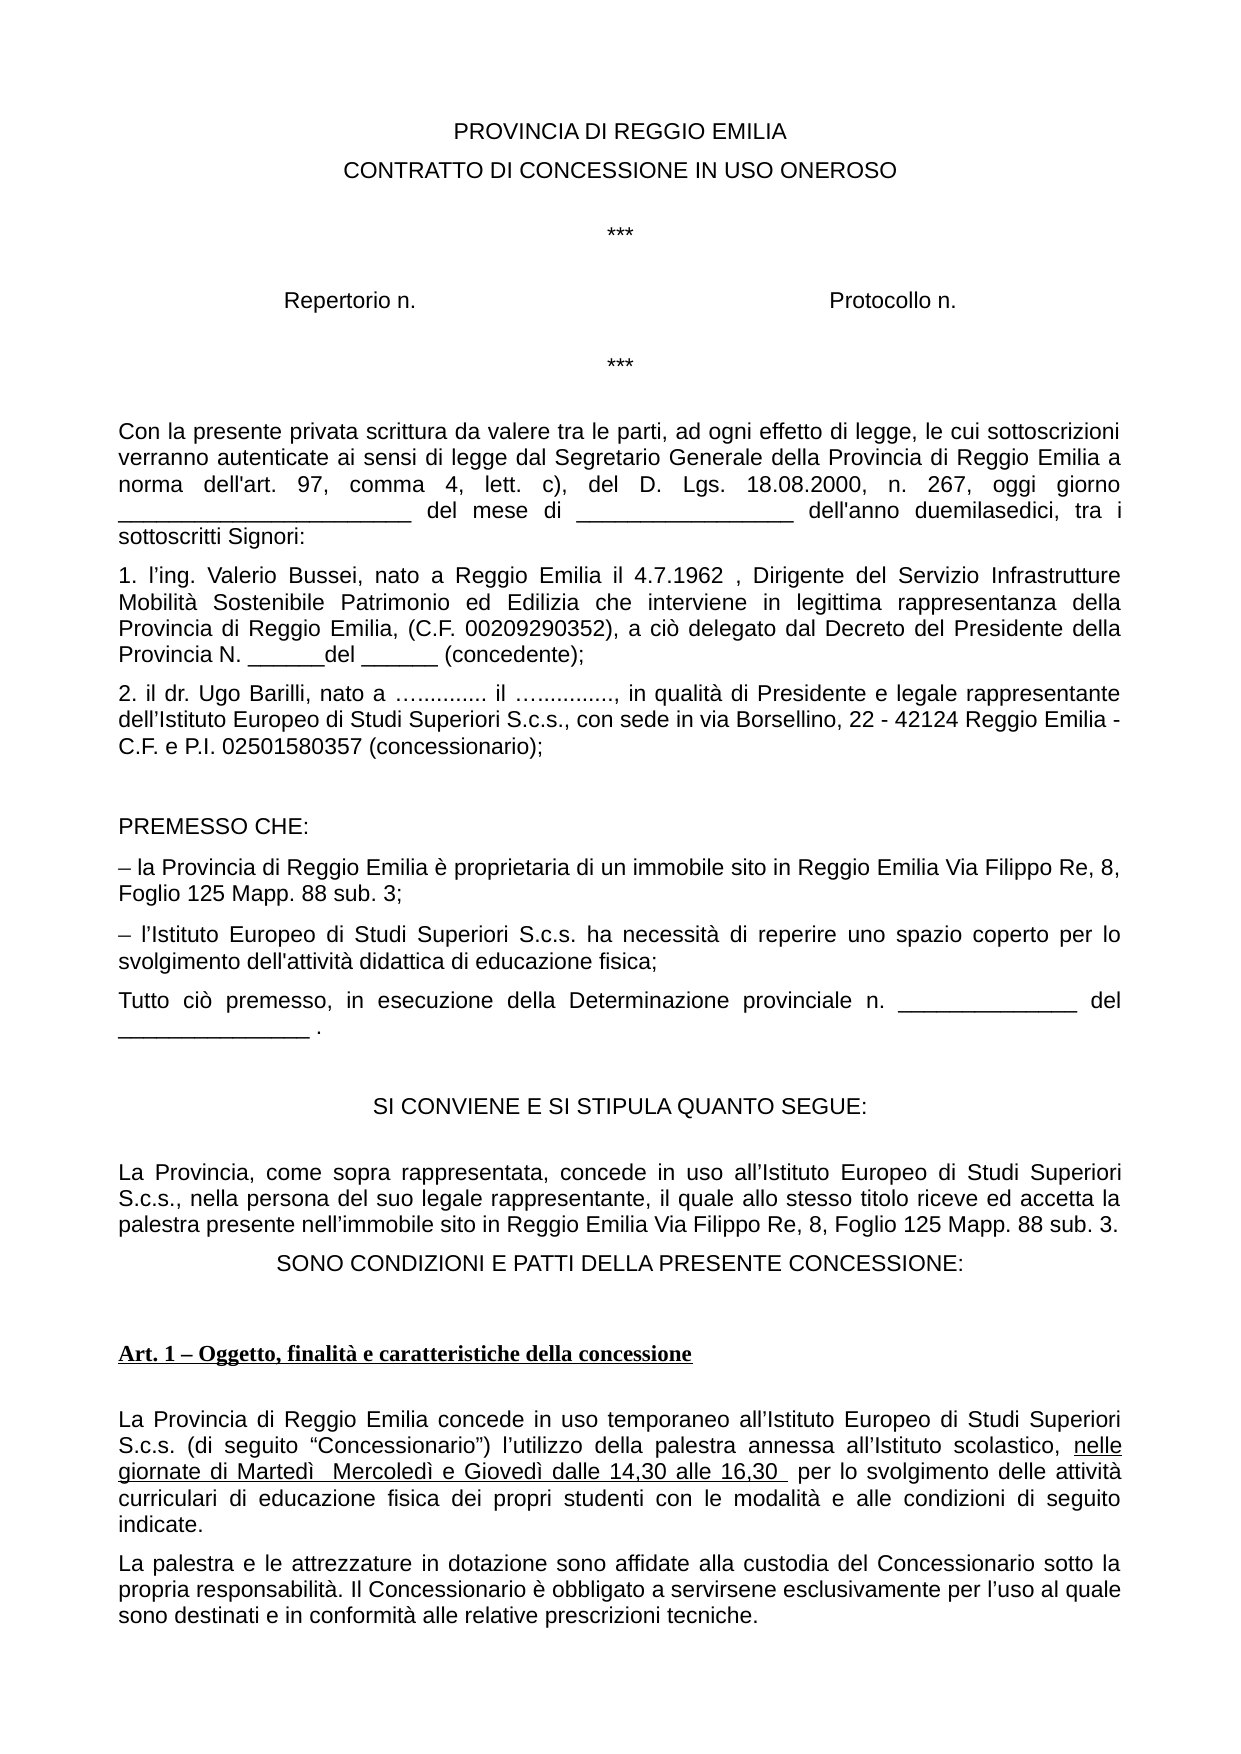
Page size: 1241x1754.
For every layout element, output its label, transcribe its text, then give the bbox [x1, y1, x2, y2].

text *** [118, 353, 1122, 379]
text La Provincia di Reggio Emilia concede in uso temporaneo all’Istituto Europeo di Studi Superiori S.c.s. (di seguito “Concessionario”) l’utilizzo della palestra annessa all’Istituto scolastico, nelle giornate di Martedì Mercoledì e Giovedì dalle 14,30 alle 16,30 per lo svolgimento delle attività curriculari di educazione fisica dei propri studenti con le modalità e alle condizioni di seguito indicate. [118, 1406, 1122, 1537]
text *** [118, 222, 1122, 248]
text SONO CONDIZIONI E PATTI DELLA PRESENTE CONCESSIONE: [118, 1250, 1122, 1276]
text La Provincia, come sopra rappresentata, concede in uso all’Istituto Europeo di Studi Superiori S.c.s., nella persona del suo legale rappresentante, il quale allo stesso titolo riceve ed accetta la palestra presente nell’immobile sito in Reggio Emilia Via Filippo Re, 8, Foglio 125 Mapp. 88 sub. 3. [118, 1158, 1122, 1238]
text PROVINCIA DI REGGIO EMILIA [118, 118, 1122, 144]
text CONTRATTO DI CONCESSIONE IN USO ONEROSO [118, 157, 1122, 183]
text – l’Istituto Europeo di Studi Superiori S.c.s. ha necessità di reperire uno spazio coperto per lo svolgimento dell'attività didattica di educazione fisica; [118, 919, 1122, 974]
text PREMESSO CHE: [118, 813, 1122, 839]
text 1. l’ing. Valerio Bussei, nato a Reggio Emilia il 4.7.1962 , Dirigente del Servizio Infrastrutture Mobilità Sostenibile Patrimonio ed Edilizia che interviene in legittima rappresentanza della Provincia di Reggio Emilia, (C.F. 00209290352), a ciò delegato dal Decreto del Presidente della Provincia N. ______del ______ (concedente); [118, 562, 1122, 667]
text Con la presente privata scrittura da valere tra le parti, ad ogni effetto di legge, le cui sottoscrizioni verranno autenticate ai sensi di legge dal Segretario Generale della Provincia di Reggio Emilia a norma dell'art. 97, comma 4, lett. c), del D. Lgs. 18.08.2000, n. 267, oggi giorno _______________________ del mese di _________________ dell'anno duemilasedici, tra i sottoscritti Signori: [118, 418, 1122, 549]
text La palestra e le attrezzature in dotazione sono affidate alla custodia del Concessionario sotto la propria responsabilità. Il Concessionario è obbligato a servirsene esclusivamente per l’uso al quale sono destinati e in conformità alle relative prescrizioni tecniche. [118, 1550, 1122, 1629]
text Repertorio n. Protocollo n. [118, 287, 1122, 314]
text 2. il dr. Ugo Barilli, nato a …........... il …............, in qualità di Presidente e legale rappresentante dell’Istituto Europeo di Studi Superiori S.c.s., con sede in via Borsellino, 22 - 42124 Reggio Emilia - C.F. e P.I. 02501580357 (concessionario); [118, 680, 1122, 759]
subtitle Art. 1 – Oggetto, finalità e caratteristiche della concessione [118, 1340, 1122, 1367]
text – la Provincia di Reggio Emilia è proprietaria di un immobile sito in Reggio Emilia Via Filippo Re, 8, Foglio 125 Mapp. 88 sub. 3; [118, 852, 1122, 907]
text SI CONVIENE E SI STIPULA QUANTO SEGUE: [118, 1093, 1122, 1120]
text Tutto ciò premesso, in esecuzione della Determinazione provinciale n. ______________ del _______________ . [118, 987, 1122, 1039]
